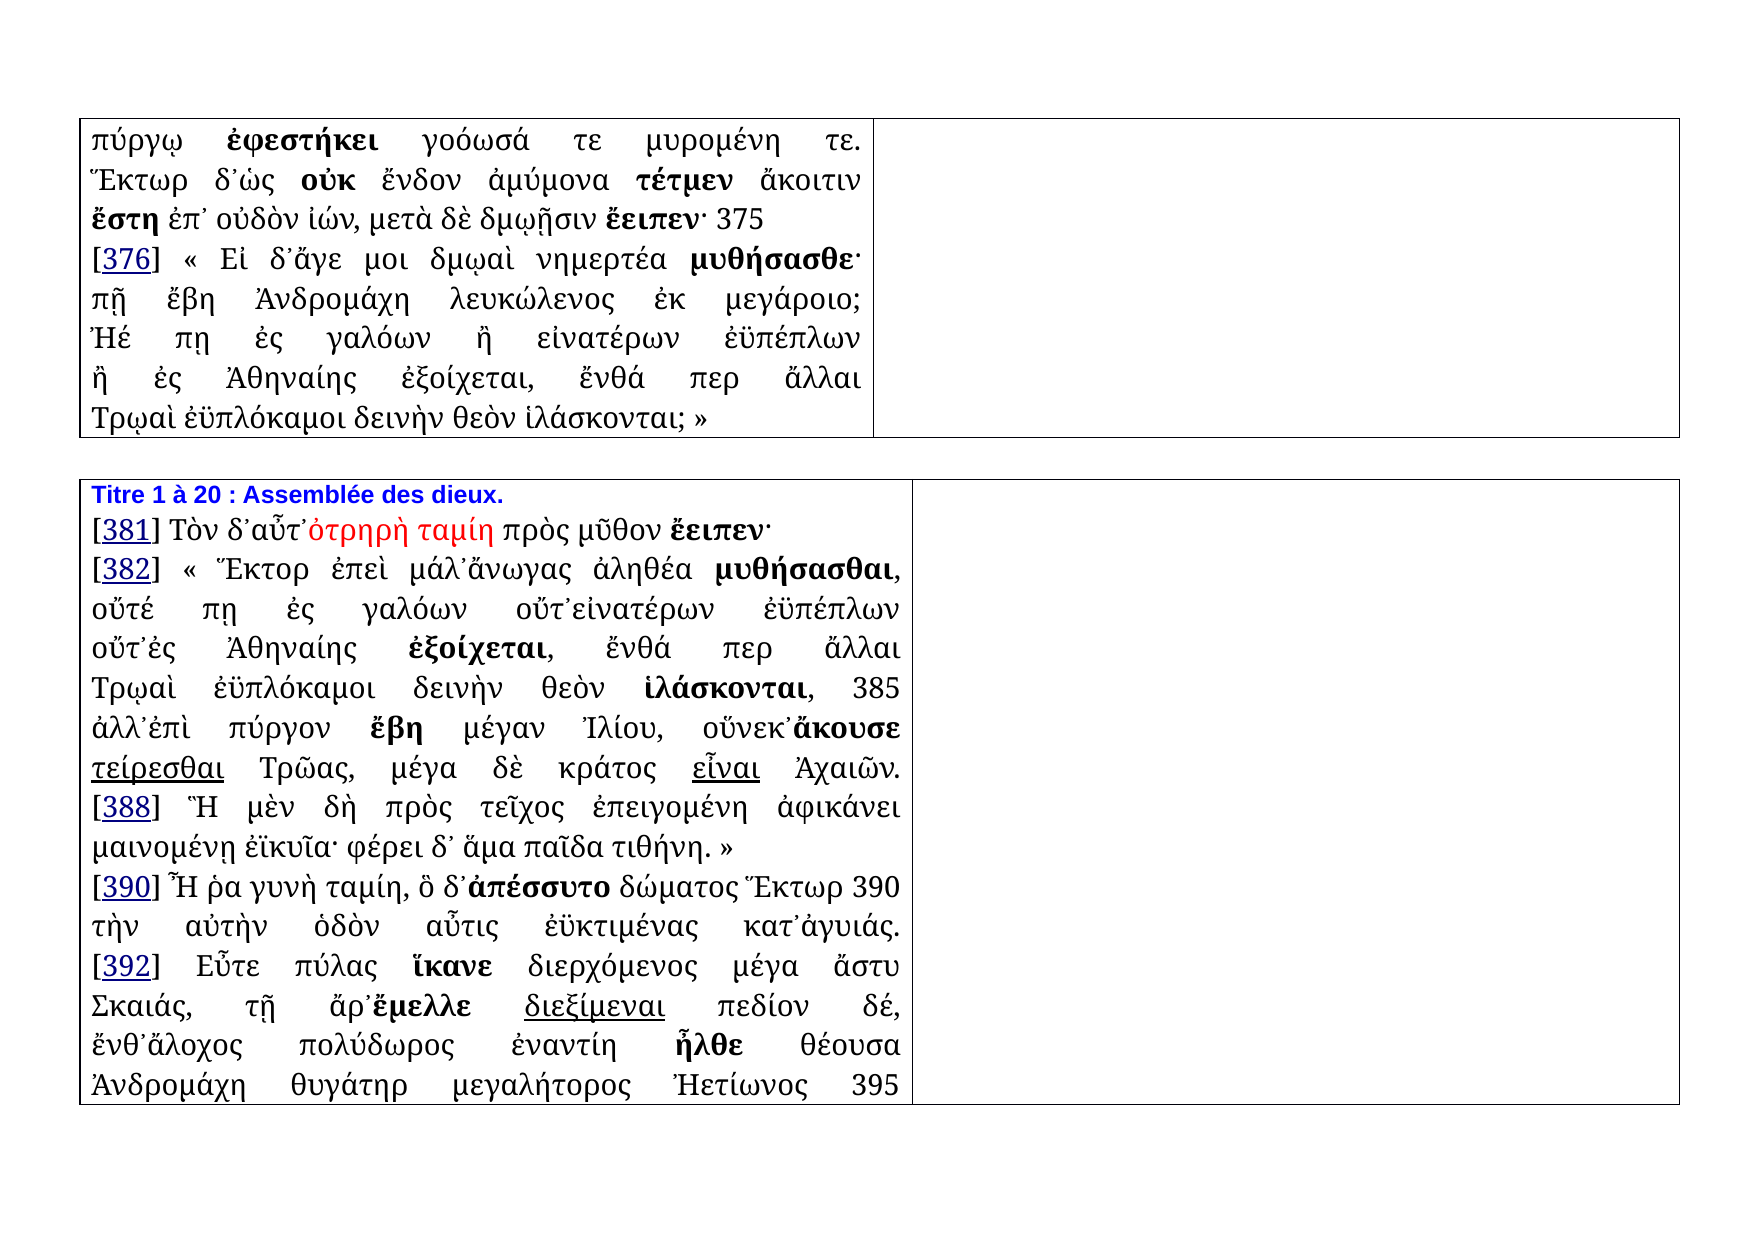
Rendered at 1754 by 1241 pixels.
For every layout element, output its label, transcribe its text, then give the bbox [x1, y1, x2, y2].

table_header πύργῳ ἐφεστήκει γοόωσά τε μυρομένη τε. Ἕκτωρ δ᾽ὡς οὐκ ἔνδον ἀμύμονα τέτμεν ἄκοιτιν ἔστη ἐπ᾽ οὐδὸν ἰών, μετὰ δὲ δμῳῇσιν ἔειπεν· 375 [376] « Εἰ δ᾽ἄγε μοι δμῳαὶ νημερτέα μυθήσασθε· πῇ ἔβη Ἀνδρομάχη λευκώλενος ἐκ μεγάροιο; Ἠέ πῃ ἐς γαλόων ἢ εἰνατέρων ἐϋπέπλων ἢ ἐς Ἀθηναίης ἐξοίχεται, ἔνθά περ ἄλλαι Τρῳαὶ ἐϋπλόκαμοι δεινὴν θεὸν ἱλάσκονται; » [81, 119, 873, 437]
table_header [913, 480, 1679, 1104]
table_header Titre 1 à 20 : Assemblée des dieux. [381] Τὸν δ᾽αὖτ᾽ὀτρηρὴ ταμίη πρὸς μῦθον ἔειπεν· [382] « Ἕκτορ ἐπεὶ μάλ᾽ἄνωγας ἀληθέα μυθήσασθαι, οὔτέ πῃ ἐς γαλόων οὔτ᾽εἰνατέρων ἐϋπέπλων οὔτ᾽ἐς Ἀθηναίης ἐξοίχεται, ἔνθά περ ἄλλαι Τρῳαὶ ἐϋπλόκαμοι δεινὴν θεὸν ἱλάσκονται, 385 ἀλλ᾽ἐπὶ πύργον ἔβη μέγαν Ἰλίου, οὕνεκ᾽ἄκουσε τείρεσθαι Τρῶας, μέγα δὲ κράτος εἶναι Ἀχαιῶν. [388] Ἣ μὲν δὴ πρὸς τεῖχος ἐπειγομένη ἀφικάνει μαινομένῃ ἐϊκυῖα· φέρει δ᾽ ἅμα παῖδα τιθήνη. » [390] Ἦ ῥα γυνὴ ταμίη, ὃ δ᾽ἀπέσσυτο δώματος Ἕκτωρ 390 τὴν αὐτὴν ὁδὸν αὖτις ἐϋκτιμένας κατ᾽ἀγυιάς. [392] Εὖτε πύλας ἵκανε διερχόμενος μέγα ἄστυ Σκαιάς, τῇ ἄρ᾽ἔμελλε διεξίμεναι πεδίον δέ, ἔνθ᾽ἄλοχος πολύδωρος ἐναντίη ἦλθε θέουσα Ἀνδρομάχη θυγάτηρ μεγαλήτορος Ἠετίωνος 395 [81, 480, 912, 1104]
table_header [874, 119, 1679, 437]
